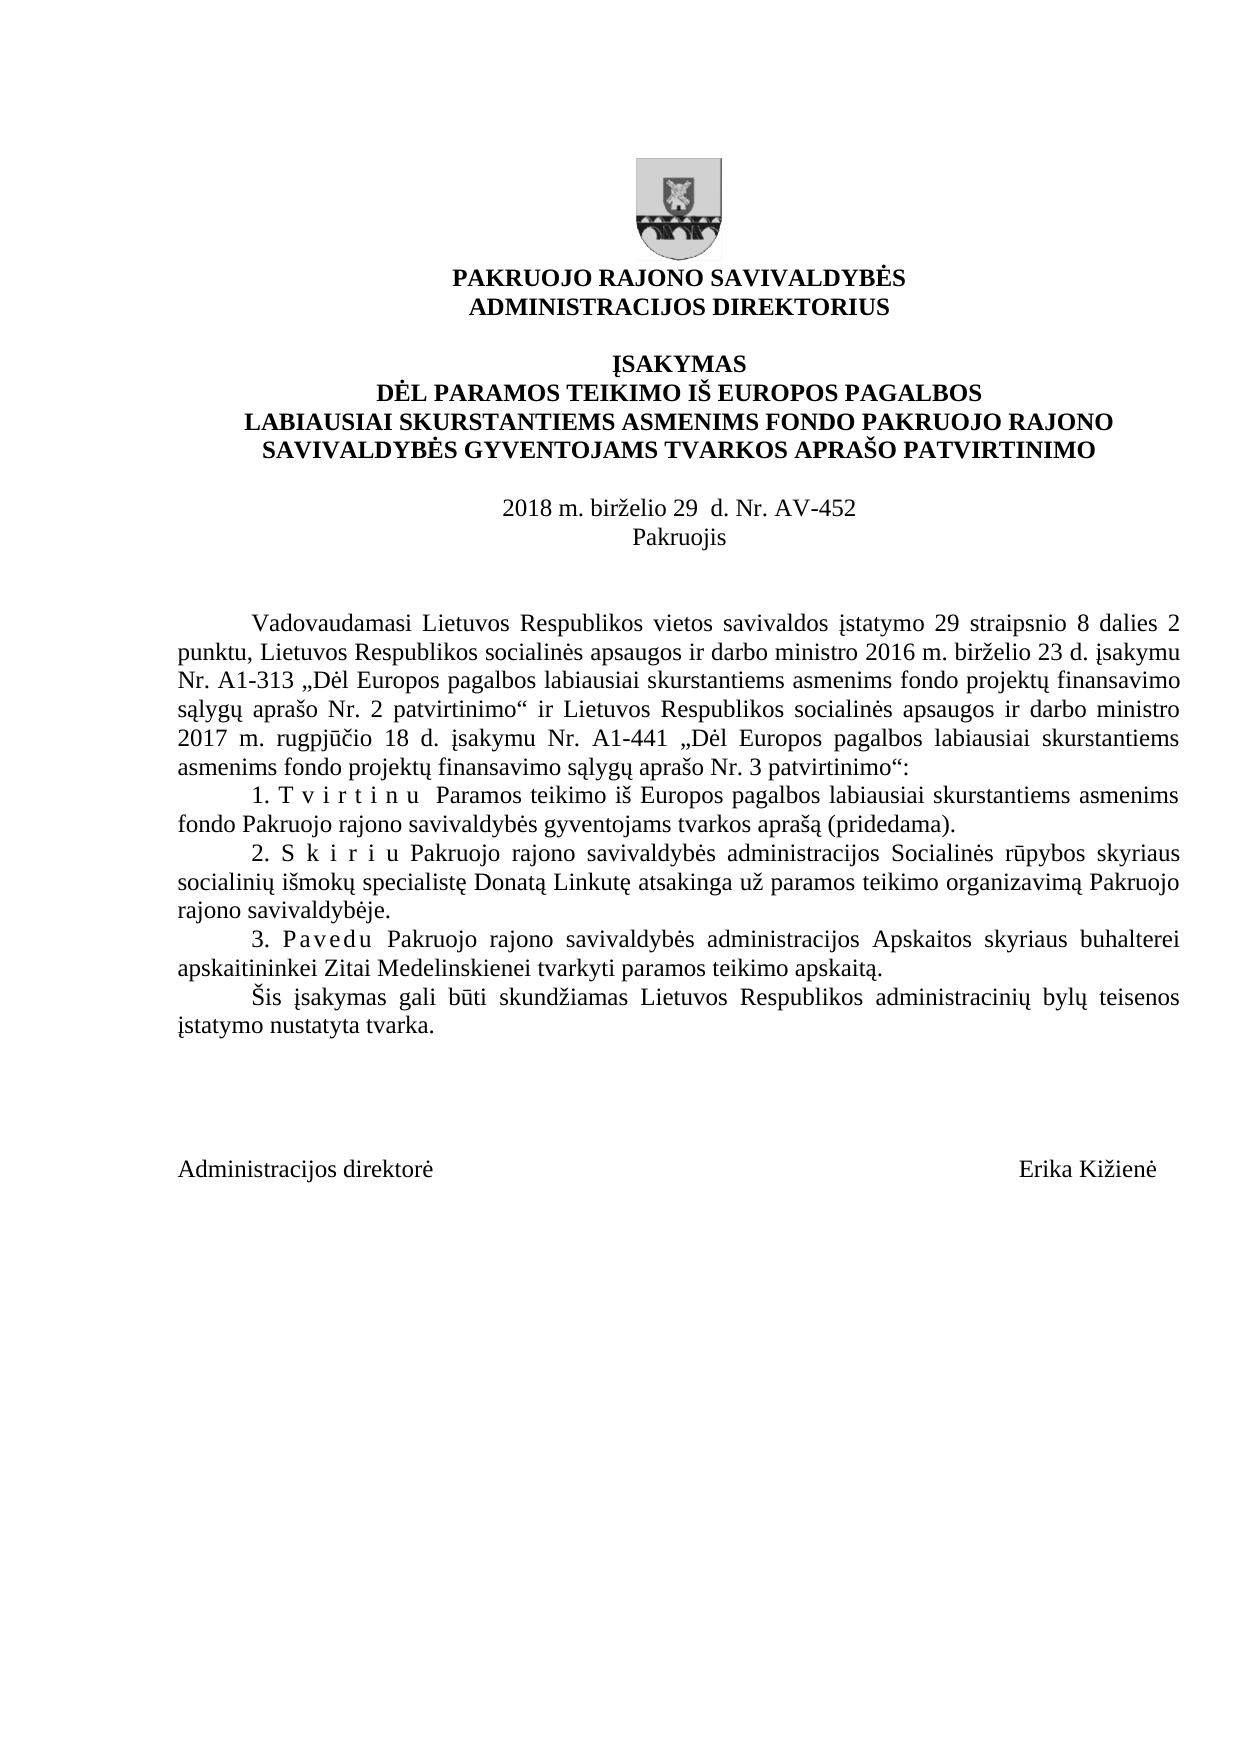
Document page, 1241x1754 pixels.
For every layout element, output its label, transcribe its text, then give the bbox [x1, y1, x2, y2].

text PAKRUOJO RAJONO SAVIVALDYBĖS [177, 263, 1181, 292]
text 1. T v i r t i n u Paramos teikimo iš Europos pagalbos labiausiai skurstantiems asmenims fondo Pakruojo rajono savivaldybės gyventojams tvarkos aprašą (pridedama). [177, 780, 1181, 838]
text Šis įsakymas gali būti skundžiamas Lietuvos Respublikos administracinių bylų teisenos įstatymo nustatyta tvarka. [177, 982, 1181, 1039]
text LABIAUSIAI SKURSTANTIEMS ASMENIMS FONDO PAKRUOJO RAJONO SAVIVALDYBĖs gyventojams TVARKOS APRAŠO PATVIRTINIMO [177, 407, 1181, 464]
text Pakruojis [177, 522, 1181, 550]
text ADMINISTRACIJOS DIREKTORIUS [177, 292, 1181, 320]
text Vadovaudamasi Lietuvos Respublikos vietos savivaldos įstatymo 29 straipsnio 8 dalies 2 punktu, Lietuvos Respublikos socialinės apsaugos ir darbo ministro 2016 m. birželio 23 d. įsakymu Nr. A1-313 „Dėl Europos pagalbos labiausiai skurstantiems asmenims fondo projektų finansavimo sąlygų aprašo Nr. 2 patvirtinimo“ ir Lietuvos Respublikos socialinės apsaugos ir darbo ministro 2017 m. rugpjūčio 18 d. įsakymu Nr. A1-441 „Dėl Europos pagalbos labiausiai skurstantiems asmenims fondo projektų finansavimo sąlygų aprašo Nr. 3 patvirtinimo“: [177, 608, 1181, 780]
text DĖL PARAMOS TEIKIMO IŠ EUROPOS PAGALBOS [177, 378, 1181, 407]
text 2018 m. birželio 29 d. Nr. AV-452 [177, 493, 1181, 522]
text 3. Pavedu Pakruojo rajono savivaldybės administracijos Apskaitos skyriaus buhalterei apskaitininkei Zitai Medelinskienei tvarkyti paramos teikimo apskaitą. [177, 924, 1181, 982]
text ĮSAKYMAS [177, 349, 1181, 378]
text Administracijos direktorė Erika Kižienė [177, 1154, 1181, 1183]
text 2. S k i r i u Pakruojo rajono savivaldybės administracijos Socialinės rūpybos skyriaus socialinių išmokų specialistę Donatą Linkutę atsakinga už paramos teikimo organizavimą Pakruojo rajono savivaldybėje. [177, 838, 1181, 924]
